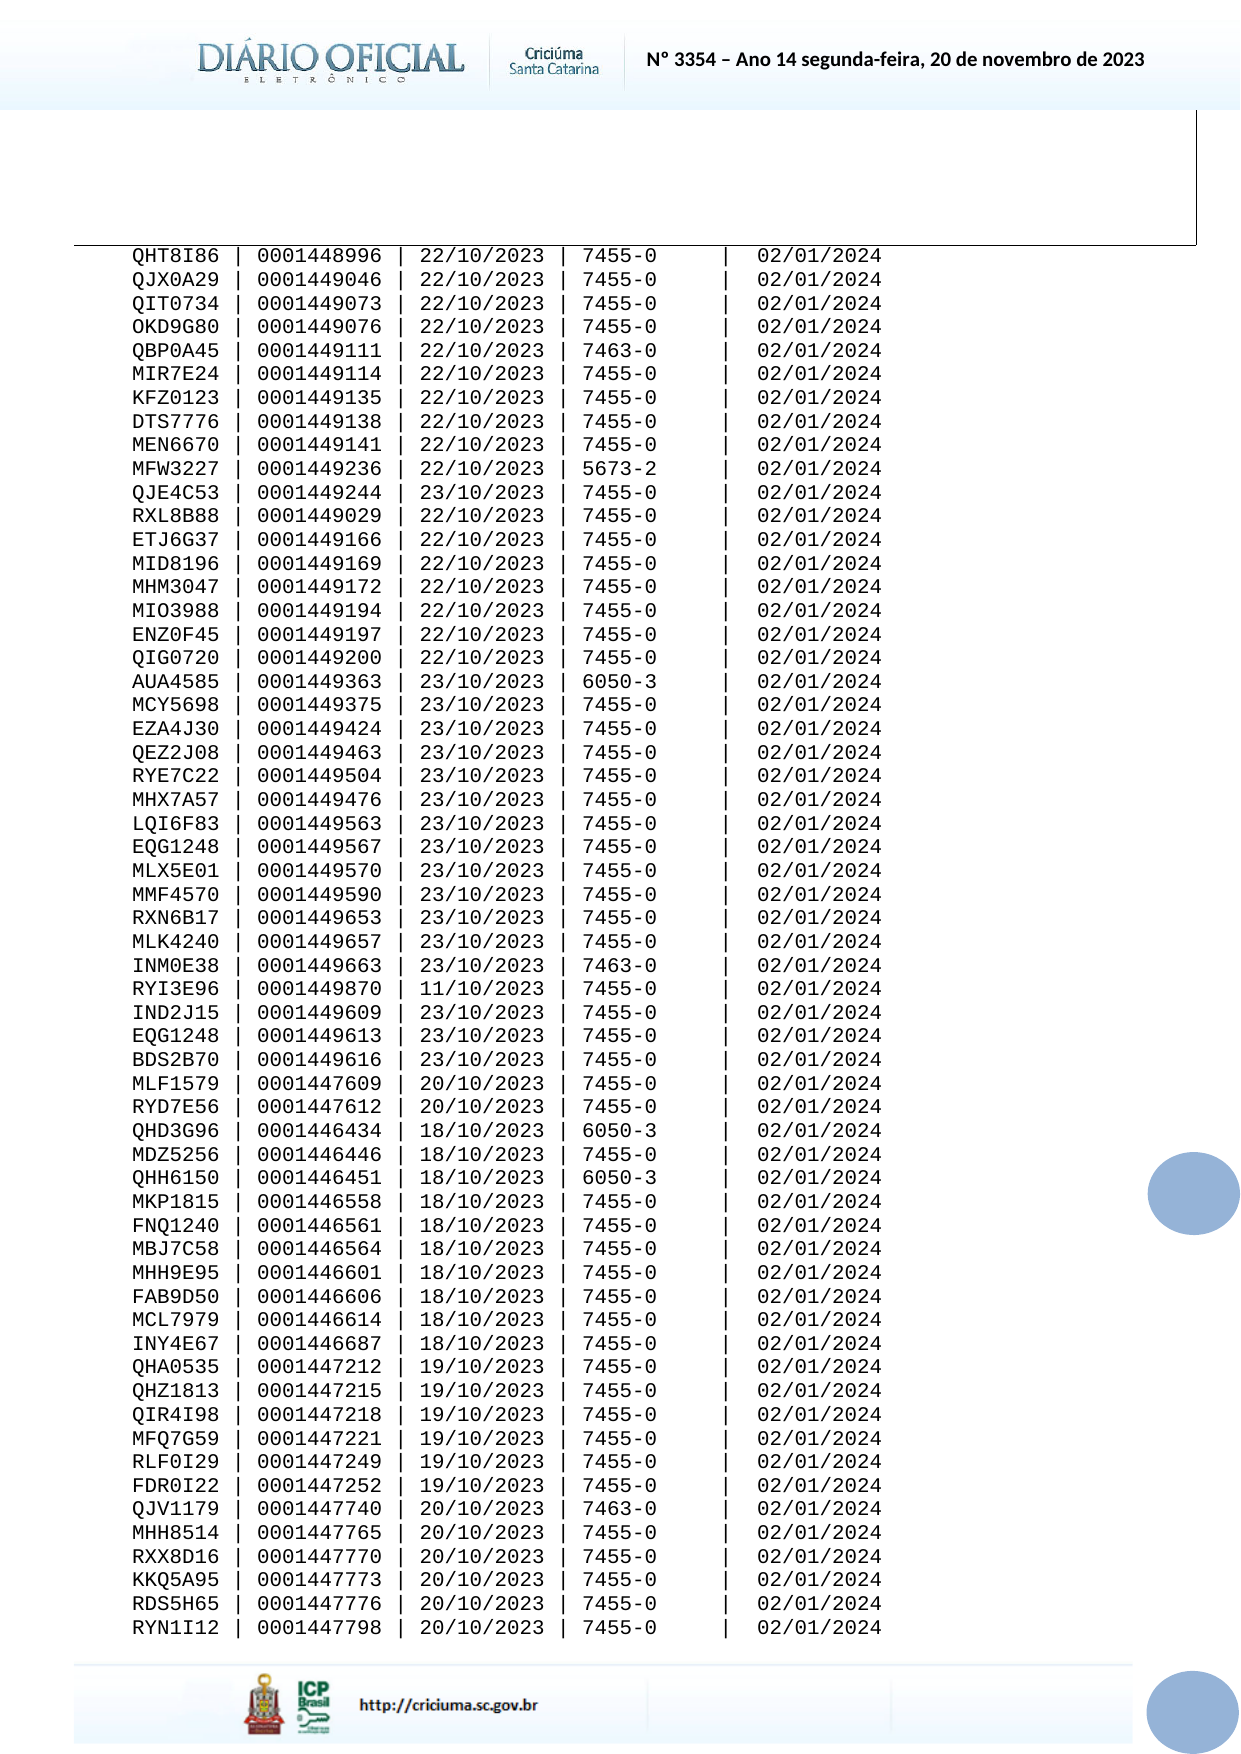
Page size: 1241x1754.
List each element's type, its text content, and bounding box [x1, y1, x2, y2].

text MEN6670 | 0001449141 | 22/10/2023 | 7455-0 | 02/01/2024 [44, 434, 1196, 458]
text RXN6B17 | 0001449653 | 23/10/2023 | 7455-0 | 02/01/2024 [44, 907, 1196, 931]
text MCY5698 | 0001449375 | 23/10/2023 | 7455-0 | 02/01/2024 [44, 694, 1196, 718]
text QIT0734 | 0001449073 | 22/10/2023 | 7455-0 | 02/01/2024 [44, 292, 1196, 316]
text QBP0A45 | 0001449111 | 22/10/2023 | 7463-0 | 02/01/2024 [44, 340, 1196, 363]
text QJX0A29 | 0001449046 | 22/10/2023 | 7455-0 | 02/01/2024 [44, 269, 1196, 292]
text RYN1I12 | 0001447798 | 20/10/2023 | 7455-0 | 02/01/2024 [44, 1617, 1196, 1640]
text FNQ1240 | 0001446561 | 18/10/2023 | 7455-0 | 02/01/2024 [44, 1215, 1196, 1238]
text ENZ0F45 | 0001449197 | 22/10/2023 | 7455-0 | 02/01/2024 [44, 623, 1196, 647]
text KKQ5A95 | 0001447773 | 20/10/2023 | 7455-0 | 02/01/2024 [44, 1569, 1196, 1593]
text RDS5H65 | 0001447776 | 20/10/2023 | 7455-0 | 02/01/2024 [44, 1593, 1196, 1617]
text RLF0I29 | 0001447249 | 19/10/2023 | 7455-0 | 02/01/2024 [44, 1451, 1196, 1475]
text QIR4I98 | 0001447218 | 19/10/2023 | 7455-0 | 02/01/2024 [44, 1404, 1196, 1427]
text FAB9D50 | 0001446606 | 18/10/2023 | 7455-0 | 02/01/2024 [44, 1286, 1196, 1309]
text BDS2B70 | 0001449616 | 23/10/2023 | 7455-0 | 02/01/2024 [44, 1049, 1196, 1073]
text QJV1179 | 0001447740 | 20/10/2023 | 7463-0 | 02/01/2024 [44, 1498, 1196, 1522]
text QHD3G96 | 0001446434 | 18/10/2023 | 6050-3 | 02/01/2024 [44, 1120, 1196, 1144]
text MLK4240 | 0001449657 | 23/10/2023 | 7455-0 | 02/01/2024 [44, 931, 1196, 954]
text RYI3E96 | 0001449870 | 11/10/2023 | 7455-0 | 02/01/2024 [44, 978, 1196, 1002]
text IND2J15 | 0001449609 | 23/10/2023 | 7455-0 | 02/01/2024 [44, 1002, 1196, 1026]
text QEZ2J08 | 0001449463 | 23/10/2023 | 7455-0 | 02/01/2024 [44, 742, 1196, 765]
text QHT8I86 | 0001448996 | 22/10/2023 | 7455-0 | 02/01/2024 [44, 245, 1196, 269]
text QHA0535 | 0001447212 | 19/10/2023 | 7455-0 | 02/01/2024 [44, 1357, 1196, 1380]
text FDR0I22 | 0001447252 | 19/10/2023 | 7455-0 | 02/01/2024 [44, 1475, 1196, 1498]
text EZA4J30 | 0001449424 | 23/10/2023 | 7455-0 | 02/01/2024 [44, 718, 1196, 742]
text MKP1815 | 0001446558 | 18/10/2023 | 7455-0 | 02/01/2024 [44, 1191, 1153, 1215]
text MLF1579 | 0001447609 | 20/10/2023 | 7455-0 | 02/01/2024 [44, 1073, 1196, 1096]
text QHZ1813 | 0001447215 | 19/10/2023 | 7455-0 | 02/01/2024 [44, 1380, 1196, 1404]
text INM0E38 | 0001449663 | 23/10/2023 | 7463-0 | 02/01/2024 [44, 954, 1196, 978]
text MBJ7C58 | 0001446564 | 18/10/2023 | 7455-0 | 02/01/2024 [44, 1238, 1196, 1262]
text MHH8514 | 0001447765 | 20/10/2023 | 7455-0 | 02/01/2024 [44, 1522, 1196, 1546]
text RXL8B88 | 0001449029 | 22/10/2023 | 7455-0 | 02/01/2024 [44, 505, 1196, 529]
text INY4E67 | 0001446687 | 18/10/2023 | 7455-0 | 02/01/2024 [44, 1333, 1196, 1357]
text EQG1248 | 0001449613 | 23/10/2023 | 7455-0 | 02/01/2024 [44, 1026, 1196, 1049]
text MIR7E24 | 0001449114 | 22/10/2023 | 7455-0 | 02/01/2024 [44, 363, 1196, 387]
text MHH9E95 | 0001446601 | 18/10/2023 | 7455-0 | 02/01/2024 [44, 1262, 1196, 1286]
text ETJ6G37 | 0001449166 | 22/10/2023 | 7455-0 | 02/01/2024 [44, 529, 1196, 553]
text DTS7776 | 0001449138 | 22/10/2023 | 7455-0 | 02/01/2024 [44, 411, 1196, 434]
text MFQ7G59 | 0001447221 | 19/10/2023 | 7455-0 | 02/01/2024 [44, 1427, 1196, 1451]
text MIO3988 | 0001449194 | 22/10/2023 | 7455-0 | 02/01/2024 [44, 600, 1196, 623]
text MHM3047 | 0001449172 | 22/10/2023 | 7455-0 | 02/01/2024 [44, 576, 1196, 600]
text RYE7C22 | 0001449504 | 23/10/2023 | 7455-0 | 02/01/2024 [44, 765, 1196, 789]
text QHH6150 | 0001446451 | 18/10/2023 | 6050-3 | 02/01/2024 [44, 1167, 1157, 1191]
text AUA4585 | 0001449363 | 23/10/2023 | 6050-3 | 02/01/2024 [44, 671, 1196, 694]
text MMF4570 | 0001449590 | 23/10/2023 | 7455-0 | 02/01/2024 [44, 884, 1196, 907]
text QIG0720 | 0001449200 | 22/10/2023 | 7455-0 | 02/01/2024 [44, 647, 1196, 671]
text QJE4C53 | 0001449244 | 23/10/2023 | 7455-0 | 02/01/2024 [44, 482, 1196, 505]
text RXX8D16 | 0001447770 | 20/10/2023 | 7455-0 | 02/01/2024 [44, 1546, 1196, 1569]
text MCL7979 | 0001446614 | 18/10/2023 | 7455-0 | 02/01/2024 [44, 1309, 1196, 1333]
text MLX5E01 | 0001449570 | 23/10/2023 | 7455-0 | 02/01/2024 [44, 860, 1196, 884]
text KFZ0123 | 0001449135 | 22/10/2023 | 7455-0 | 02/01/2024 [44, 387, 1196, 411]
text MID8196 | 0001449169 | 22/10/2023 | 7455-0 | 02/01/2024 [44, 553, 1196, 576]
text MDZ5256 | 0001446446 | 18/10/2023 | 7455-0 | 02/01/2024 [44, 1144, 1196, 1167]
text LQI6F83 | 0001449563 | 23/10/2023 | 7455-0 | 02/01/2024 [44, 813, 1196, 836]
text EQG1248 | 0001449567 | 23/10/2023 | 7455-0 | 02/01/2024 [44, 836, 1196, 860]
text MFW3227 | 0001449236 | 22/10/2023 | 5673-2 | 02/01/2024 [44, 458, 1196, 482]
text MHX7A57 | 0001449476 | 23/10/2023 | 7455-0 | 02/01/2024 [44, 789, 1196, 813]
text RYD7E56 | 0001447612 | 20/10/2023 | 7455-0 | 02/01/2024 [44, 1096, 1196, 1120]
text OKD9G80 | 0001449076 | 22/10/2023 | 7455-0 | 02/01/2024 [44, 316, 1196, 340]
